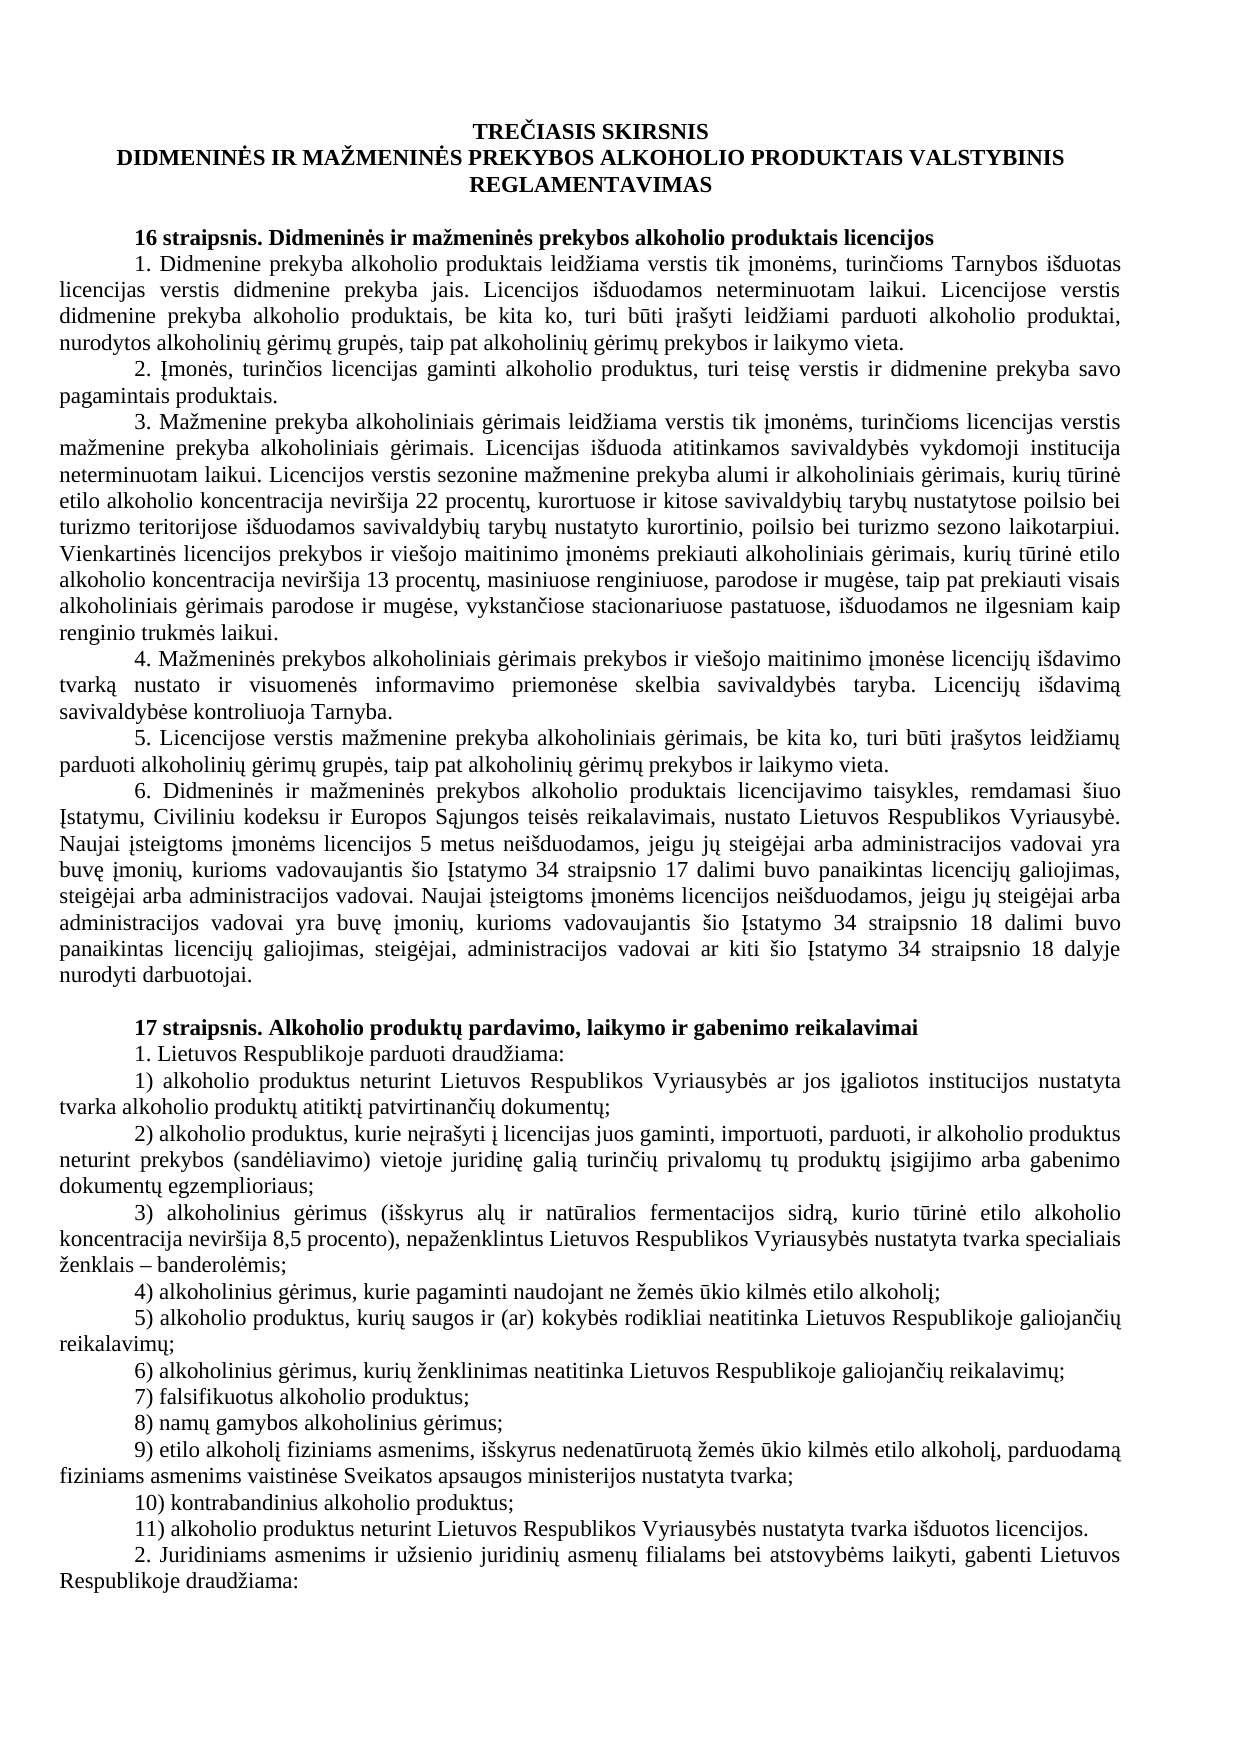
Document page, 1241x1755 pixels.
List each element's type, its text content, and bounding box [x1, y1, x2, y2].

text 17 straipsnis. Alkoholio produktų pardavimo, laikymo ir gabenimo reikalavimai [134, 1014, 1122, 1041]
text 1) alkoholio produktus neturint Lietuvos Respublikos Vyriausybės ar jos įgaliotos institucijos nustatyta tvarka alkoholio produktų atitiktį patvirtinančių dokumentų; [59, 1067, 1122, 1119]
text 3. Mažmenine prekyba alkoholiniais gėrimais leidžiama verstis tik įmonėms, turinčioms licencijas verstis mažmenine prekyba alkoholiniais gėrimais. Licencijas išduoda atitinkamos savivaldybės vykdomoji institucija neterminuotam laikui. Licencijos verstis sezonine mažmenine prekyba alumi ir alkoholiniais gėrimais, kurių tūrinė etilo alkoholio koncentracija neviršija 22 procentų, kurortuose ir kitose savivaldybių tarybų nustatytose poilsio bei turizmo teritorijose išduodamos savivaldybių tarybų nustatyto kurortinio, poilsio bei turizmo sezono laikotarpiui. Vienkartinės licencijos prekybos ir viešojo maitinimo įmonėms prekiauti alkoholiniais gėrimais, kurių tūrinė etilo alkoholio koncentracija neviršija 13 procentų, masiniuose renginiuose, parodose ir mugėse, taip pat prekiauti visais alkoholiniais gėrimais parodose ir mugėse, vykstančiose stacionariuose pastatuose, išduodamos ne ilgesniam kaip renginio trukmės laikui. [59, 408, 1122, 645]
text 1. Didmenine prekyba alkoholio produktais leidžiama verstis tik įmonėms, turinčioms Tarnybos išduotas licencijas verstis didmenine prekyba jais. Licencijos išduodamos neterminuotam laikui. Licencijose verstis didmenine prekyba alkoholio produktais, be kita ko, turi būti įrašyti leidžiami parduoti alkoholio produktai, nurodytos alkoholinių gėrimų grupės, taip pat alkoholinių gėrimų prekybos ir laikymo vieta. [59, 250, 1122, 355]
text 9) etilo alkoholį fiziniams asmenims, išskyrus nedenatūruotą žemės ūkio kilmės etilo alkoholį, parduodamą fiziniams asmenims vaistinėse Sveikatos apsaugos ministerijos nustatyta tvarka; [59, 1436, 1122, 1488]
text 1. Lietuvos Respublikoje parduoti draudžiama: [59, 1041, 1122, 1067]
text 2. Įmonės, turinčios licencijas gaminti alkoholio produktus, turi teisę verstis ir didmenine prekyba savo pagamintais produktais. [59, 355, 1122, 408]
text TREČIASIS SKIRSNIS [59, 118, 1122, 144]
text 2. Juridiniams asmenims ir užsienio juridinių asmenų filialams bei atstovybėms laikyti, gabenti Lietuvos Respublikoje draudžiama: [59, 1541, 1122, 1594]
text 7) falsifikuotus alkoholio produktus; [59, 1383, 1122, 1409]
text 16 straipsnis. Didmeninės ir mažmeninės prekybos alkoholio produktais licencijos [59, 223, 1122, 250]
text 10) kontrabandinius alkoholio produktus; [59, 1488, 1122, 1515]
text 5. Licencijose verstis mažmenine prekyba alkoholiniais gėrimais, be kita ko, turi būti įrašytos leidžiamų parduoti alkoholinių gėrimų grupės, taip pat alkoholinių gėrimų prekybos ir laikymo vieta. [59, 724, 1122, 777]
text 6. Didmeninės ir mažmeninės prekybos alkoholio produktais licencijavimo taisykles, remdamasi šiuo Įstatymu, Civiliniu kodeksu ir Europos Sąjungos teisės reikalavimais, nustato Lietuvos Respublikos Vyriausybė. Naujai įsteigtoms įmonėms licencijos 5 metus neišduodamos, jeigu jų steigėjai arba administracijos vadovai yra buvę įmonių, kurioms vadovaujantis šio Įstatymo 34 straipsnio 17 dalimi buvo panaikintas licencijų galiojimas, steigėjai arba administracijos vadovai. Naujai įsteigtoms įmonėms licencijos neišduodamos, jeigu jų steigėjai arba administracijos vadovai yra buvę įmonių, kurioms vadovaujantis šio Įstatymo 34 straipsnio 18 dalimi buvo panaikintas licencijų galiojimas, steigėjai, administracijos vadovai ar kiti šio Įstatymo 34 straipsnio 18 dalyje nurodyti darbuotojai. [59, 777, 1122, 988]
text 4. Mažmeninės prekybos alkoholiniais gėrimais prekybos ir viešojo maitinimo įmonėse licencijų išdavimo tvarką nustato ir visuomenės informavimo priemonėse skelbia savivaldybės taryba. Licencijų išdavimą savivaldybėse kontroliuoja Tarnyba. [59, 645, 1122, 724]
text 4) alkoholinius gėrimus, kurie pagaminti naudojant ne žemės ūkio kilmės etilo alkoholį; [59, 1278, 1122, 1304]
text DIDMENINĖS IR MAŽMENINĖS PREKYBOS ALKOHOLIO PRODUKTAIS VALSTYBINIS REGLAMENTAVIMAS [59, 144, 1122, 197]
text 6) alkoholinius gėrimus, kurių ženklinimas neatitinka Lietuvos Respublikoje galiojančių reikalavimų; [59, 1357, 1122, 1383]
text 11) alkoholio produktus neturint Lietuvos Respublikos Vyriausybės nustatyta tvarka išduotos licencijos. [59, 1515, 1122, 1541]
text 8) namų gamybos alkoholinius gėrimus; [59, 1409, 1122, 1436]
text 2) alkoholio produktus, kurie neįrašyti į licencijas juos gaminti, importuoti, parduoti, ir alkoholio produktus neturint prekybos (sandėliavimo) vietoje juridinę galią turinčių privalomų tų produktų įsigijimo arba gabenimo dokumentų egzemplioriaus; [59, 1119, 1122, 1199]
text 5) alkoholio produktus, kurių saugos ir (ar) kokybės rodikliai neatitinka Lietuvos Respublikoje galiojančių reikalavimų; [59, 1304, 1122, 1357]
text 3) alkoholinius gėrimus (išskyrus alų ir natūralios fermentacijos sidrą, kurio tūrinė etilo alkoholio koncentracija neviršija 8,5 procento), nepaženklintus Lietuvos Respublikos Vyriausybės nustatyta tvarka specialiais ženklais – banderolėmis; [59, 1199, 1122, 1278]
